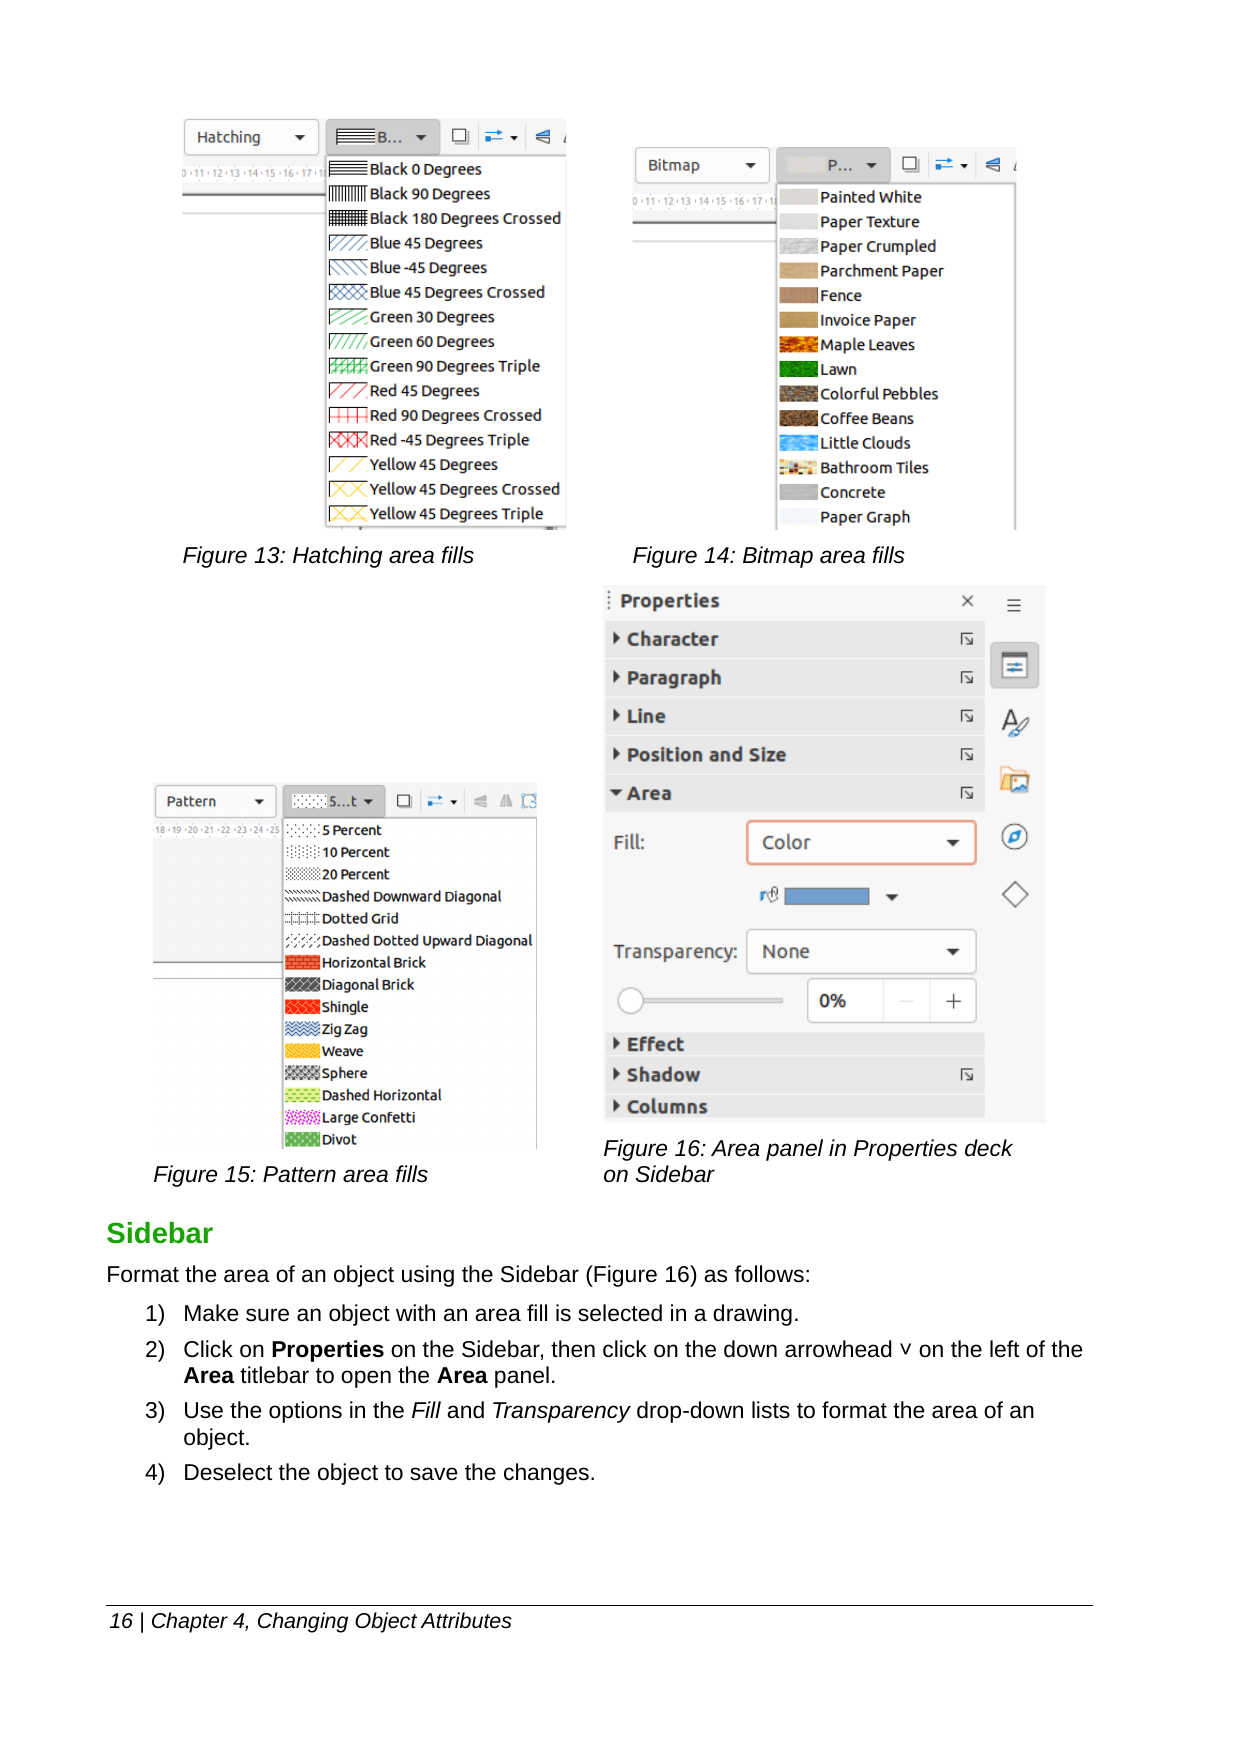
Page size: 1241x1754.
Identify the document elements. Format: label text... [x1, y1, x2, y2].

list Deselect the object to save the changes. [165, 1459, 1093, 1485]
picture [182, 118, 567, 530]
list Click on Properties on the Sidebar, then click on the down arrowhead ˅ on the left of the Area titlebar to open the Area panel. [165, 1336, 1093, 1388]
picture [603, 585, 1046, 1123]
list Use the options in the Fill and Transparency drop-down lists to format the area of an object. [165, 1397, 1093, 1450]
list Make sure an object with an area fill is selected in a drawing. [165, 1300, 1093, 1327]
subtitle Sidebar [106, 1216, 1093, 1250]
text Figure 14: Bitmap area fills [632, 542, 1016, 568]
text Figure 16: Area panel in Properties deck on Sidebar [603, 1134, 1046, 1187]
text Figure 15: Pattern area fills [153, 1161, 537, 1187]
text Figure 13: Hatching area fills [182, 542, 566, 568]
text Format the area of an object using the Sidebar (Figure 16) as follows: [106, 1261, 1093, 1288]
picture [632, 147, 1017, 530]
picture [153, 782, 537, 1149]
